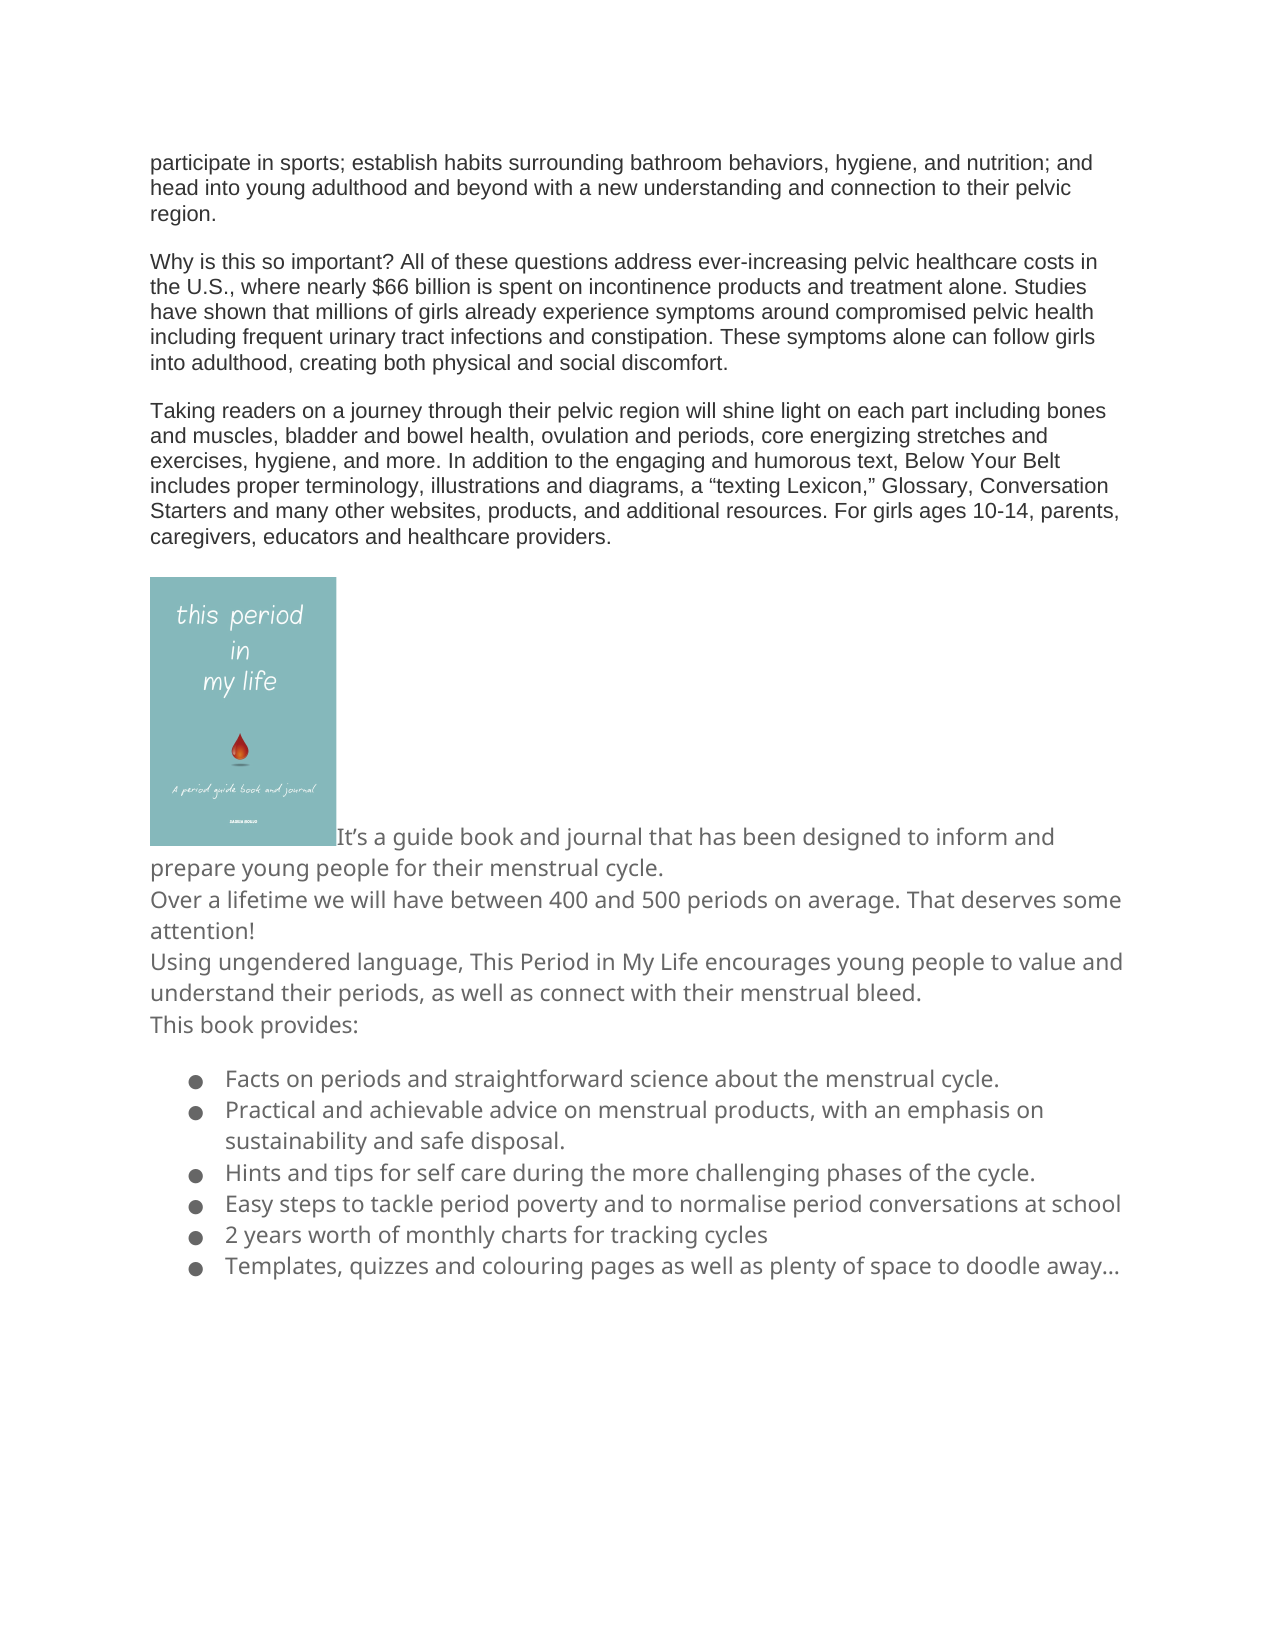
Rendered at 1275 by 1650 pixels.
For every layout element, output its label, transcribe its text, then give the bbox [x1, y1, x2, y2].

text Using ungendered language, This Period in My Life encourages young people to value and understand their periods, as well as connect with their menstrual bleed. [150, 946, 1125, 1009]
list Practical and achievable advice on menstrual products, with an emphasis on sustainability and safe disposal. [187, 1094, 1125, 1157]
text This book provides: [150, 1009, 1125, 1063]
list Templates, quizzes and colouring pages as well as plenty of space to doodle away… [187, 1250, 1125, 1282]
text Why is this so important? All of these questions address ever-increasing pelvic healthcare costs in the U.S., where nearly $66 billion is spent on incontinence products and treatment alone. Studies have shown that millions of girls already experience symptoms around compromised pelvic health including frequent urinary tract infections and constipation. These symptoms alone can follow girls into adulthood, creating both physical and social discomfort. [150, 248, 1125, 374]
picture [150, 577, 337, 846]
list Hints and tips for self care during the more challenging phases of the cycle. [187, 1157, 1125, 1188]
list Facts on periods and straightforward science about the menstrual cycle. [187, 1063, 1125, 1094]
text It’s a guide book and journal that has been designed to inform and prepare young people for their menstrual cycle. [150, 578, 1125, 884]
text Over a lifetime we will have between 400 and 500 periods on average. That deserves some attention! [150, 884, 1125, 946]
text participate in sports; establish habits surrounding bathroom behaviors, hygiene, and nutrition; and head into young adulthood and beyond with a new understanding and connection to their pelvic region. [150, 150, 1125, 226]
list 2 years worth of monthly charts for tracking cycles [187, 1219, 1125, 1250]
list Easy steps to tackle period poverty and to normalise period conversations at school [187, 1188, 1125, 1219]
text Taking readers on a journey through their pelvic region will shine light on each part including bones and muscles, bladder and bowel health, ovulation and periods, core energizing stretches and exercises, hygiene, and more. In addition to the engaging and humorous text, Below Your Belt includes proper terminology, illustrations and diagrams, a “texting Lexicon,” Glossary, Conversation Starters and many other websites, products, and additional resources. For girls ages 10-14, parents, caregivers, educators and healthcare providers. [150, 397, 1125, 549]
